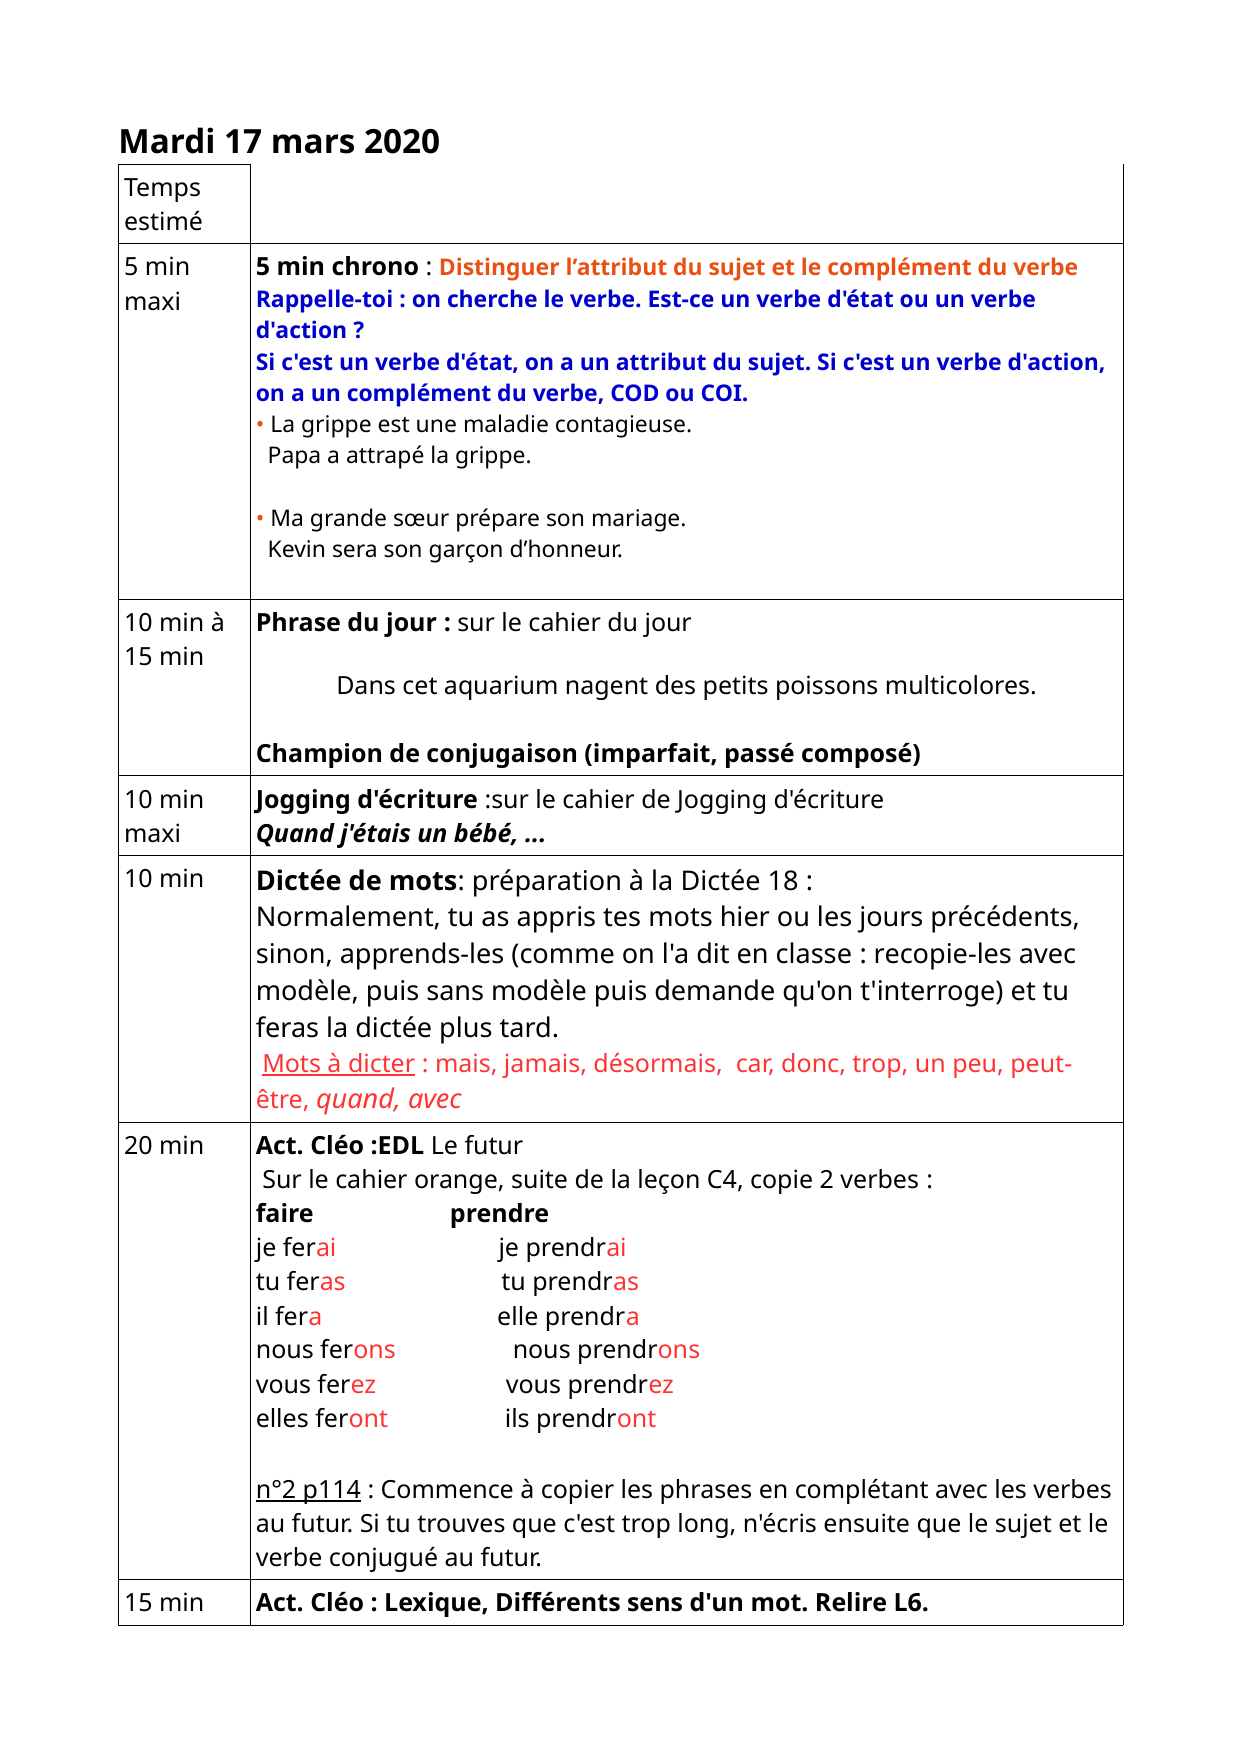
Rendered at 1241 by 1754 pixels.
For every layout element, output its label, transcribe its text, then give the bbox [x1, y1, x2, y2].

table_cell 5 min chrono : Distinguer l’attribut du sujet et le complément du verbe Rappelle-toi : on cherche le verbe. Est-ce un verbe d'état ou un verbe d'action ? Si c'est un verbe d'état, on a un attribut du sujet. Si c'est un verbe d'action, on a un complément du verbe, COD ou COI. • La grippe est une maladie contagieuse. Papa a attrapé la grippe. • Ma grande sœur prépare son mariage. Kevin sera son garçon d’honneur. [251, 244, 1123, 599]
table_cell 5 min maxi [119, 244, 250, 599]
table_cell 10 min maxi [119, 776, 250, 855]
text Mardi 17 mars 2020 [118, 118, 1122, 163]
table_cell Phrase du jour : sur le cahier du jour Dans cet aquarium nagent des petits poissons multicolores. Champion de conjugaison (imparfait, passé composé) [251, 600, 1123, 775]
table_cell Act. Cléo : Lexique, Différents sens d'un mot. Relire L6. [251, 1580, 1123, 1625]
table_cell Jogging d'écriture :sur le cahier de Jogging d'écriture Quand j'étais un bébé, ... [251, 776, 1123, 855]
table_header Temps estimé [119, 165, 250, 243]
table_header [251, 164, 1123, 243]
table_cell 10 min à 15 min [119, 600, 250, 775]
table_cell Act. Cléo :EDL Le futur Sur le cahier orange, suite de la leçon C4, copie 2 verbes : faire prendre je ferai je prendrai tu feras tu prendras il fera elle prendra nous ferons nous prendrons vous ferez vous prendrez elles feront ils prendront n°2 p114 : Commence à copier les phrases en complétant avec les verbes au futur. Si tu trouves que c'est trop long, n'écris ensuite que le sujet et le verbe conjugué au futur. [251, 1123, 1123, 1579]
table_cell 10 min [119, 856, 250, 1122]
table_cell 20 min [119, 1123, 250, 1579]
table_cell Dictée de mots: préparation à la Dictée 18 : Normalement, tu as appris tes mots hier ou les jours précédents, sinon, apprends-les (comme on l'a dit en classe : recopie-les avec modèle, puis sans modèle puis demande qu'on t'interroge) et tu feras la dictée plus tard. Mots à dicter : mais, jamais, désormais, car, donc, trop, un peu, peut-être, quand, avec [251, 856, 1123, 1122]
table_cell 15 min [119, 1580, 250, 1625]
